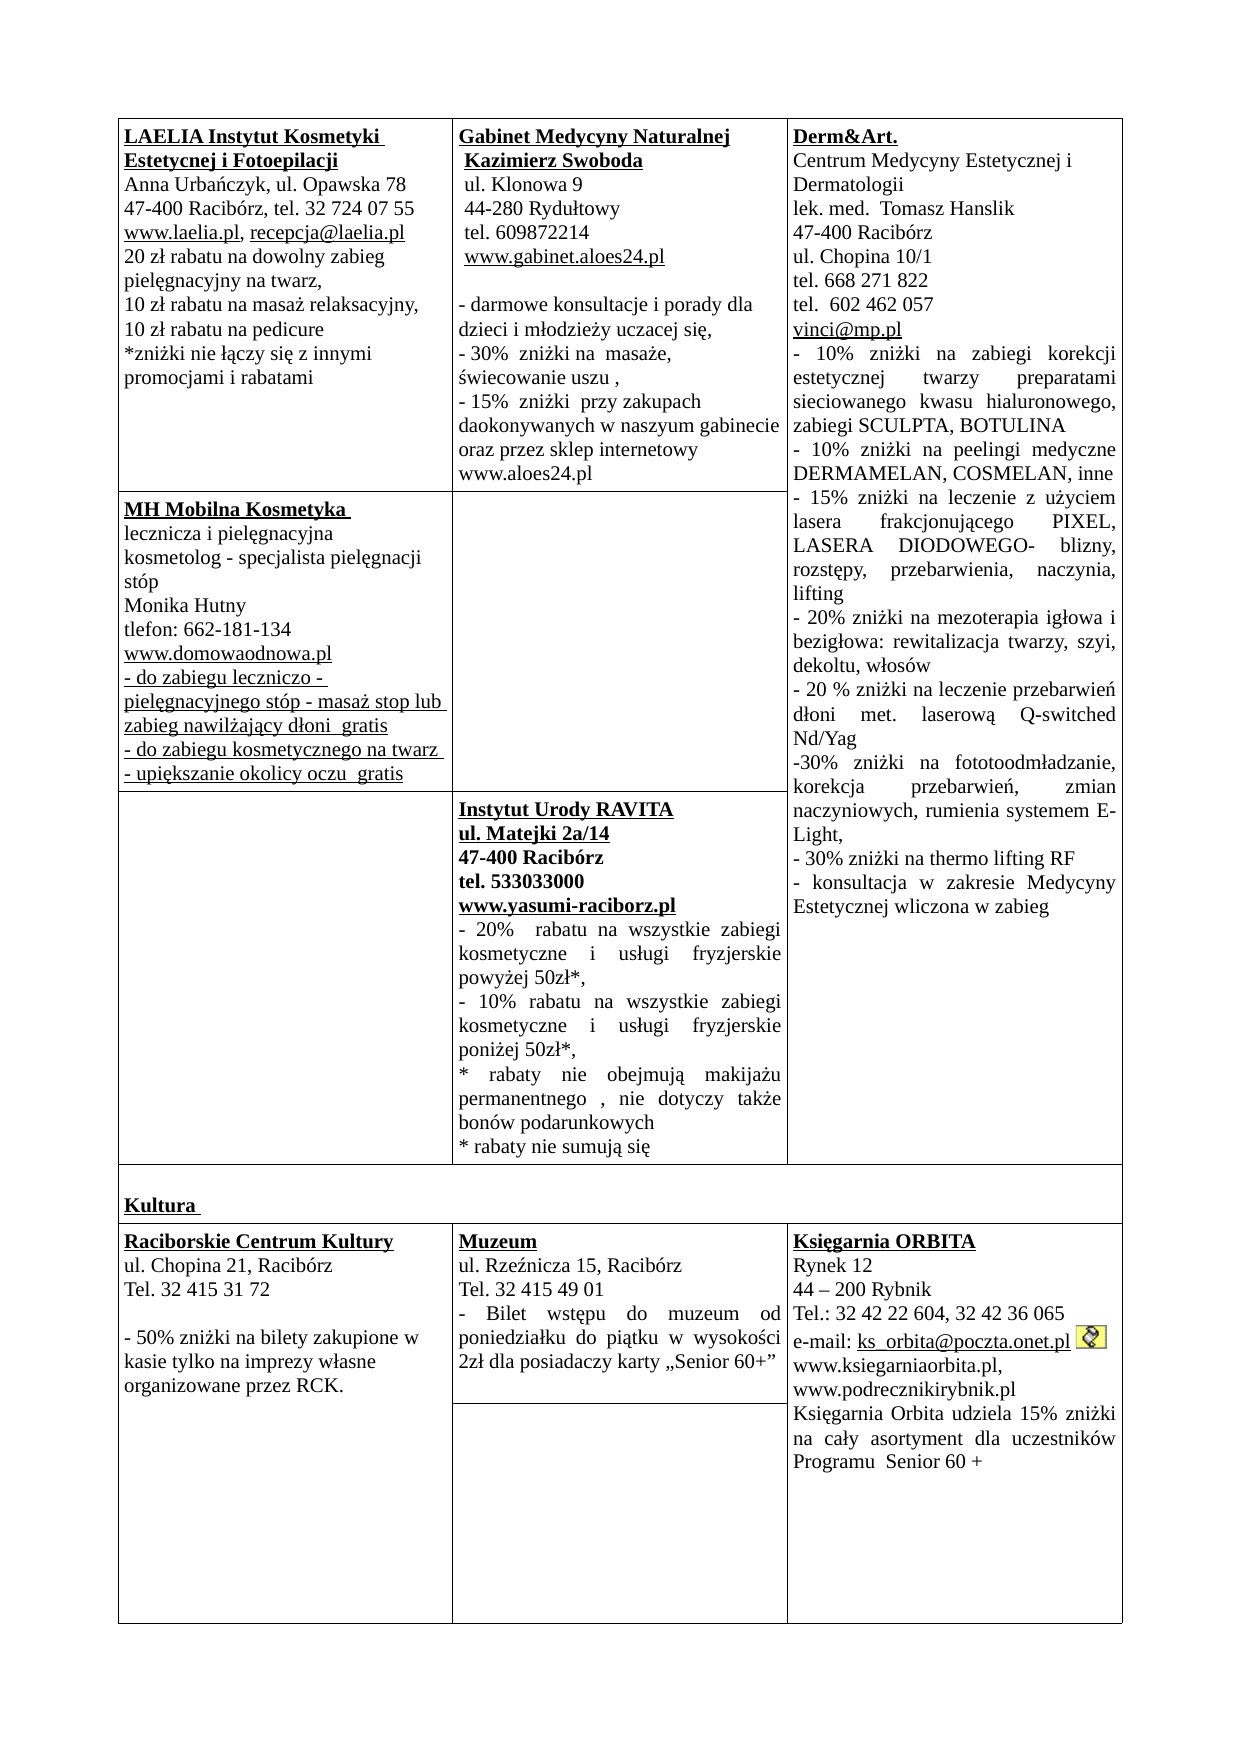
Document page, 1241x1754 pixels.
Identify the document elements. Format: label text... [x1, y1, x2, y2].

table_cell [453, 1404, 787, 1623]
table_cell Kultura [119, 1165, 1122, 1223]
table_cell Instytut Urody RAVITA ul. Matejki 2a/14 47-400 Racibórz tel. 533033000 www.yasumi-raciborz.pl - 20% rabatu na wszystkie zabiegi kosmetyczne i usługi fryzjerskie powyżej 50zł*, - 10% rabatu na wszystkie zabiegi kosmetyczne i usługi fryzjerskie poniżej 50zł*, * rabaty nie obejmują makijażu permanentnego , nie dotyczy także bonów podarunkowych * rabaty nie sumują się [453, 792, 787, 1163]
table_cell Gabinet Medycyny Naturalnej Kazimierz Swoboda ul. Klonowa 9 44-280 Rydułtowy tel. 609872214 www.gabinet.aloes24.pl - darmowe konsultacje i porady dla dzieci i młodzieży uczacej się, - 30% zniżki na masaże, świecowanie uszu , - 15% zniżki przy zakupach daokonywanych w naszyum gabinecie oraz przez sklep internetowy www.aloes24.pl [453, 119, 787, 491]
table_cell [119, 792, 452, 1163]
table_cell Muzeum ul. Rzeźnicza 15, Racibórz Tel. 32 415 49 01 - Bilet wstępu do muzeum od poniedziałku do piątku w wysokości 2zł dla posiadaczy karty „Senior 60+” [453, 1224, 787, 1403]
table_cell Derm&Art. Centrum Medycyny Estetycznej i Dermatologii lek. med. Tomasz Hanslik 47-400 Racibórz ul. Chopina 10/1 tel. 668 271 822 tel. 602 462 057 vinci@mp.pl - 10% zniżki na zabiegi korekcji estetycznej twarzy preparatami sieciowanego kwasu hialuronowego, zabiegi SCULPTA, BOTULINA - 10% zniżki na peelingi medyczne DERMAMELAN, COSMELAN, inne - 15% zniżki na leczenie z użyciem lasera frakcjonującego PIXEL, LASERA DIODOWEGO- blizny, rozstępy, przebarwienia, naczynia, lifting - 20% zniżki na mezoterapia igłowa i bezigłowa: rewitalizacja twarzy, szyi, dekoltu, włosów - 20 % zniżki na leczenie przebarwień dłoni met. laserową Q-switched Nd/Yag -30% zniżki na fototoodmładzanie, korekcja przebarwień, zmian naczyniowych, rumienia systemem E-Light, - 30% zniżki na thermo lifting RF - konsultacja w zakresie Medycyny Estetycznej wliczona w zabieg [788, 119, 1122, 1163]
picture [1075, 1325, 1107, 1349]
table_cell Raciborskie Centrum Kultury ul. Chopina 21, Racibórz Tel. 32 415 31 72 - 50% zniżki na bilety zakupione w kasie tylko na imprezy własne organizowane przez RCK. [119, 1224, 452, 1623]
table_cell Księgarnia ORBITA Rynek 12 44 – 200 Rybnik Tel.: 32 42 22 604, 32 42 36 065 e-mail: ks_orbita@poczta.onet.pl www.ksiegarniaorbita.pl, www.podrecznikirybnik.pl Księgarnia Orbita udziela 15% zniżki na cały asortyment dla uczestników Programu Senior 60 + [788, 1224, 1122, 1623]
table_cell MH Mobilna Kosmetyka lecznicza i pielęgnacyjna kosmetolog - specjalista pielęgnacji stóp Monika Hutny tlefon: 662-181-134 www.domowaodnowa.pl - do zabiegu leczniczo - pielęgnacyjnego stóp - masaż stop lub zabieg nawilżający dłoni gratis - do zabiegu kosmetycznego na twarz - upiększanie okolicy oczu gratis [119, 492, 452, 791]
table_cell LAELIA Instytut Kosmetyki Estetycnej i Fotoepilacji Anna Urbańczyk, ul. Opawska 78 47-400 Racibórz, tel. 32 724 07 55 www.laelia.pl, recepcja@laelia.pl 20 zł rabatu na dowolny zabieg pielęgnacyjny na twarz, 10 zł rabatu na masaż relaksacyjny, 10 zł rabatu na pedicure *zniżki nie łączy się z innymi promocjami i rabatami [119, 119, 452, 491]
table_cell [453, 492, 787, 791]
